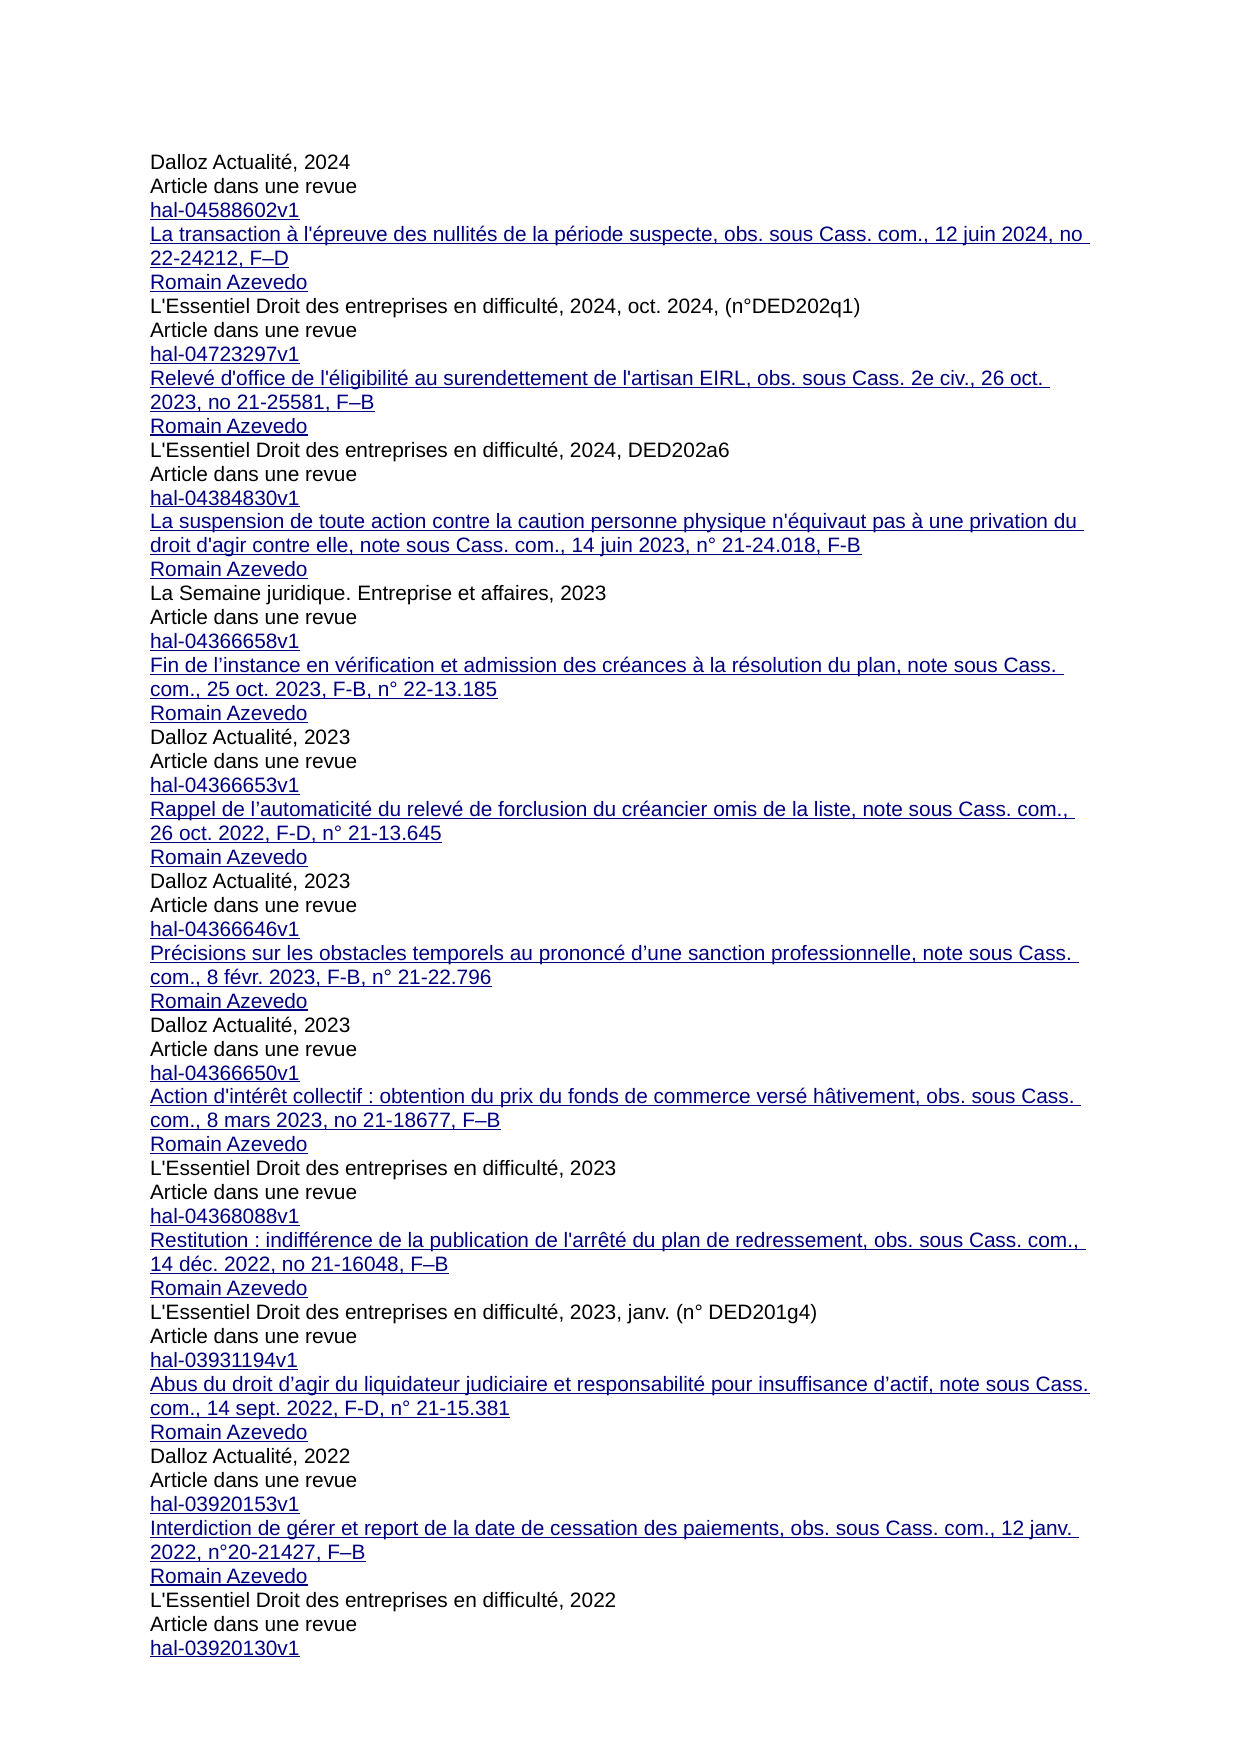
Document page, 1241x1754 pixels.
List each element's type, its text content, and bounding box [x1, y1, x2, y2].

table_cell Action d'intérêt collectif : obtention du prix du fonds de commerce versé hâtivement, obs. sous Cass. com., 8 mars 2023, no 21-18677, F–B Romain Azevedo L'Essentiel Droit des entreprises en difficulté, 2023 Article dans une revue hal-04368088v1 [150, 1084, 1090, 1228]
table_cell La transaction à l'épreuve des nullités de la période suspecte, obs. sous Cass. com., 12 juin 2024, no [150, 222, 1090, 243]
table_cell La suspension de toute action contre la caution personne physique n'équivaut pas à une privation du droit d'agir contre elle, note sous Cass. com., 14 juin 2023, n° 21-24.018, F-B Romain Azevedo La Semaine juridique. Entreprise et affaires, 2023 Article dans une revue hal-04366658v1 [150, 509, 1090, 653]
table_cell 22-24212, F–D Romain Azevedo L'Essentiel Droit des entreprises en difficulté, 2024, oct. 2024, (n°DED202q1) Article dans une revue hal-04723297v1 [150, 244, 1090, 366]
table_cell Fin de l’instance en vérification et admission des créances à la résolution du plan, note sous Cass. com., 25 oct. 2023, F-B, n° 22-13.185 Romain Azevedo Dalloz Actualité, 2023 Article dans une revue hal-04366653v1 [150, 653, 1090, 797]
table_cell Abus du droit d’agir du liquidateur judiciaire et responsabilité pour insuffisance d’actif, note sous Cass. [150, 1372, 1090, 1393]
table_cell Précisions sur les obstacles temporels au prononcé d’une sanction professionnelle, note sous Cass. com., 8 févr. 2023, F-B, n° 21-22.796 Romain Azevedo Dalloz Actualité, 2023 Article dans une revue hal-04366650v1 [150, 941, 1090, 1084]
table_cell com., 14 sept. 2022, F-D, n° 21-15.381 Romain Azevedo Dalloz Actualité, 2022 Article dans une revue hal-03920153v1 [150, 1394, 1090, 1516]
table_cell Dalloz Actualité, 2024 Article dans une revue hal-04588602v1 [150, 150, 1090, 222]
table_cell Relevé d'office de l'éligibilité au surendettement de l'artisan EIRL, obs. sous Cass. 2e civ., 26 oct. 2023, no 21-25581, F–B Romain Azevedo L'Essentiel Droit des entreprises en difficulté, 2024, DED202a6 Article dans une revue hal-04384830v1 [150, 366, 1090, 509]
table_cell Rappel de l’automaticité du relevé de forclusion du créancier omis de la liste, note sous Cass. com., 26 oct. 2022, F-D, n° 21-13.645 Romain Azevedo Dalloz Actualité, 2023 Article dans une revue hal-04366646v1 [150, 797, 1090, 941]
table_cell Interdiction de gérer et report de la date de cessation des paiements, obs. sous Cass. com., 12 janv. 2022, n°20-21427, F–B Romain Azevedo L'Essentiel Droit des entreprises en difficulté, 2022 Article dans une revue hal-03920130v1 [150, 1516, 1090, 1659]
table_cell Restitution : indifférence de la publication de l'arrêté du plan de redressement, obs. sous Cass. com., 14 déc. 2022, no 21-16048, F–B Romain Azevedo L'Essentiel Droit des entreprises en difficulté, 2023, janv. (n° DED201g4) Article dans une revue hal-03931194v1 [150, 1228, 1090, 1372]
